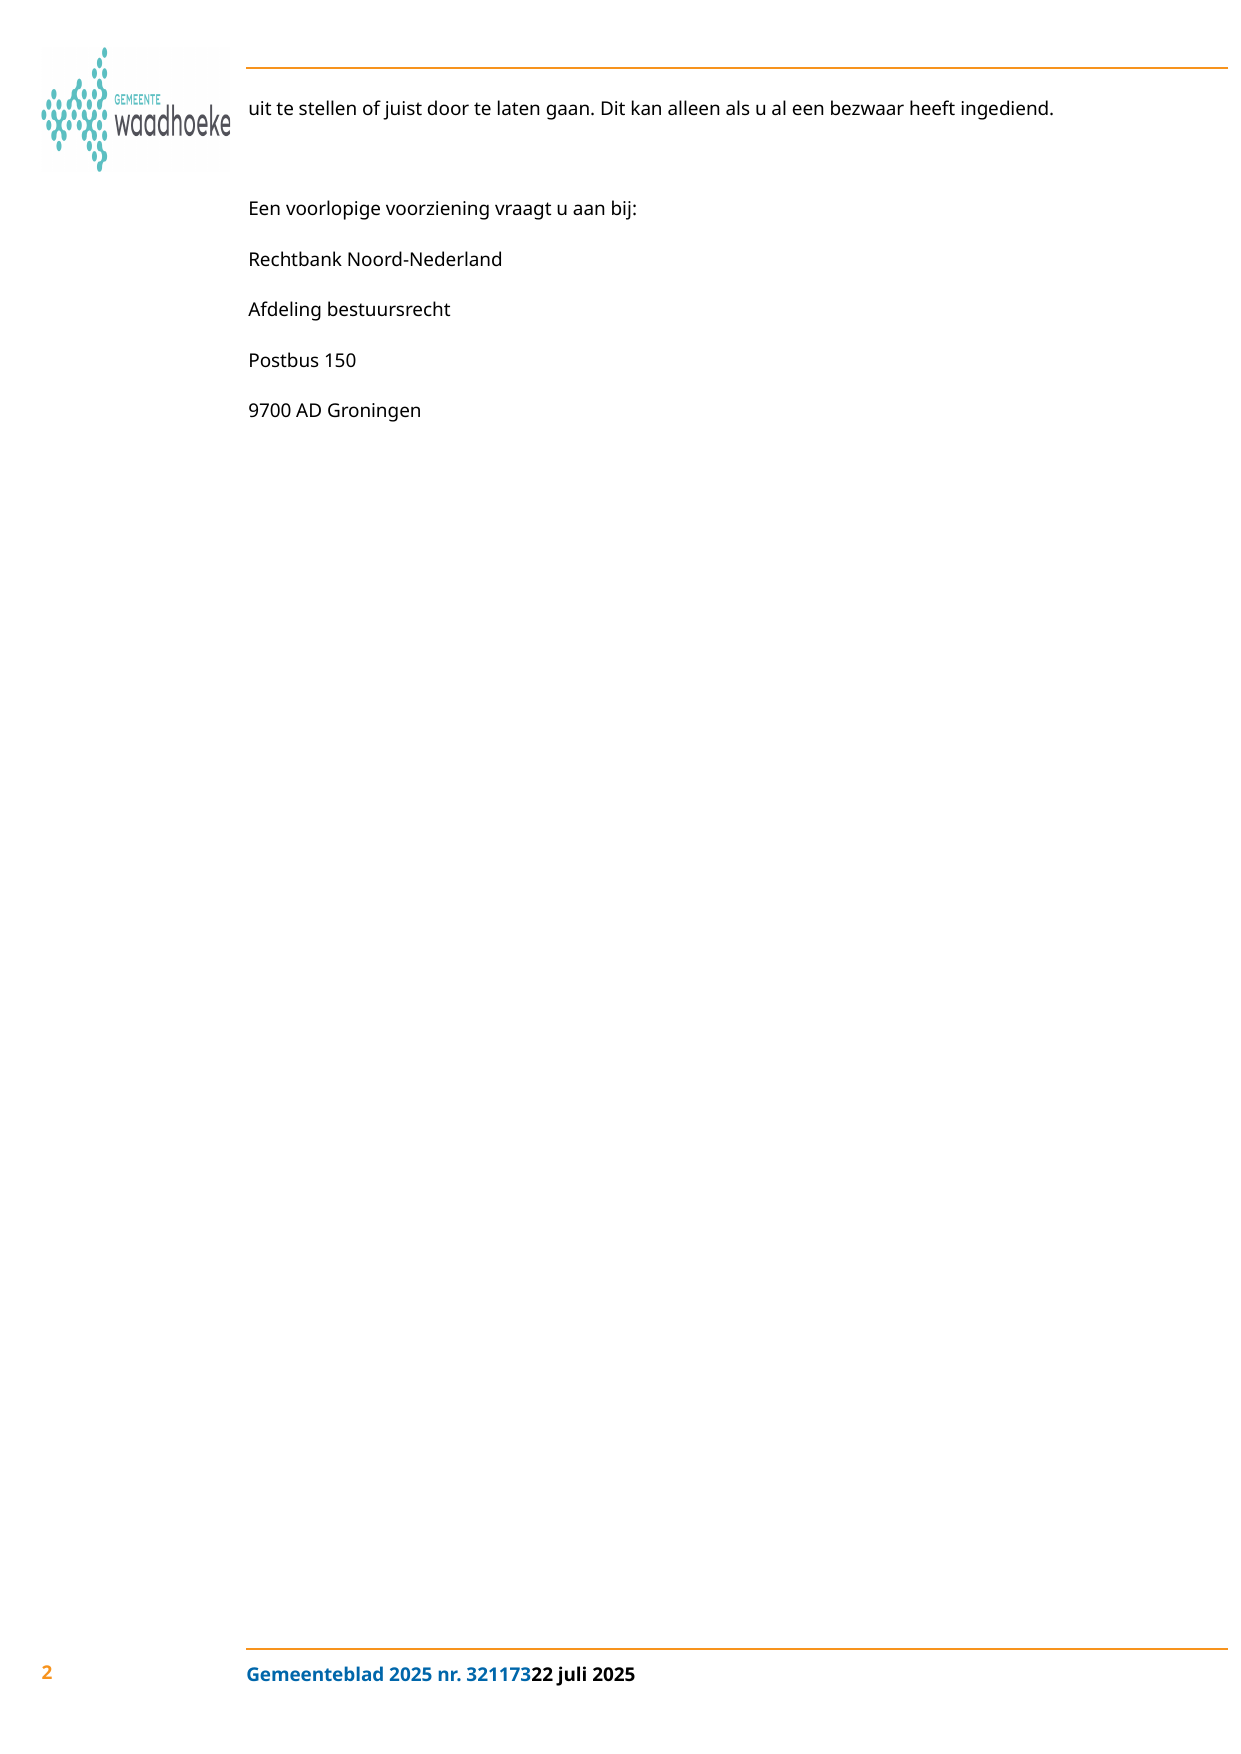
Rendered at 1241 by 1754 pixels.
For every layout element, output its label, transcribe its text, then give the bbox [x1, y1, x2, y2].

text Rechtbank Noord-Nederland [248, 246, 1152, 272]
text 9700 AD Groningen [248, 397, 1152, 423]
picture [41, 47, 231, 172]
text Afdeling bestuursrecht [248, 296, 1152, 322]
text uit te stellen of juist door te laten gaan. Dit kan alleen als u al een bezwaar heeft ingediend. [248, 95, 1152, 121]
text Een voorlopige voorziening vraagt u aan bij: [248, 196, 1152, 221]
text Postbus 150 [248, 347, 1152, 373]
